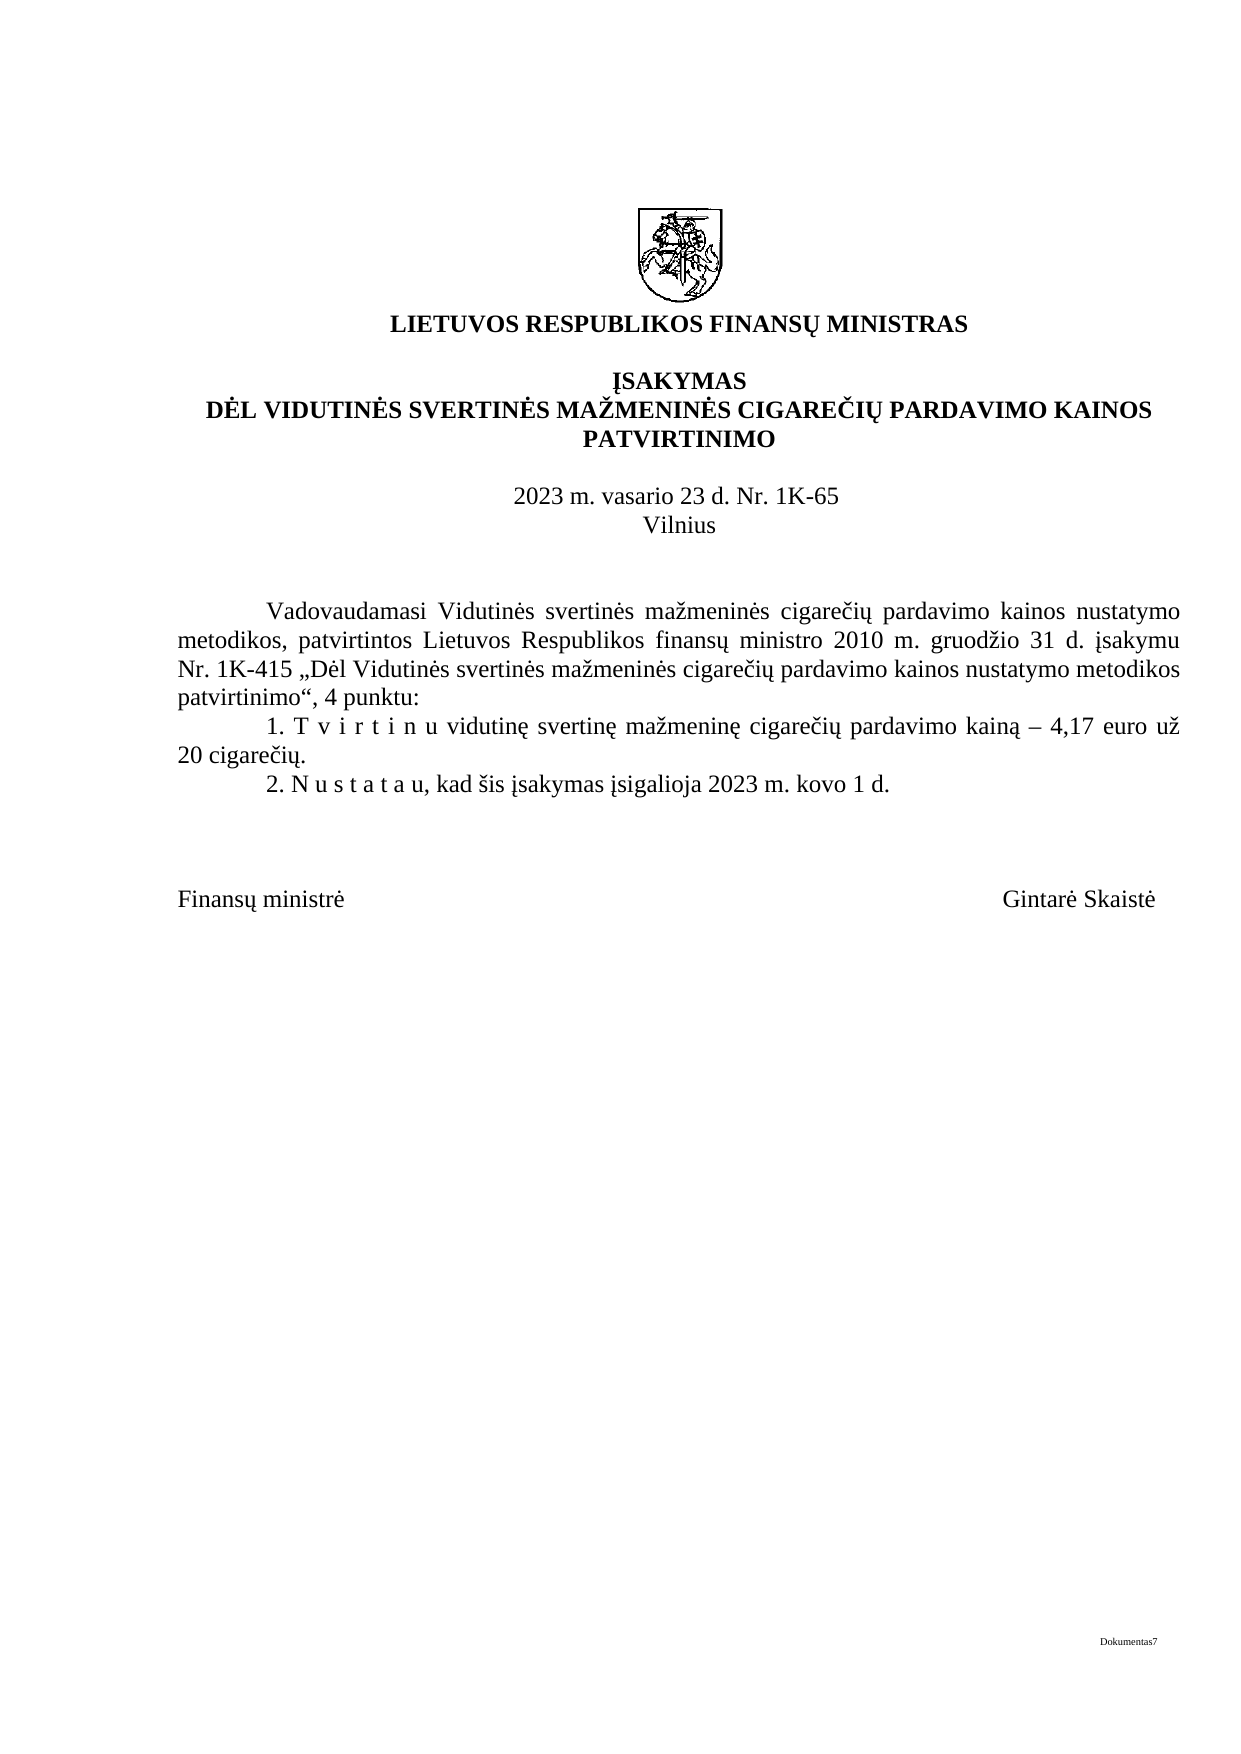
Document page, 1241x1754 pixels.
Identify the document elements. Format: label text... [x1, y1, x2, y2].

text 2. Nustatau, kad šis įsakymas įsigalioja 2023 m. kovo 1 d. [177, 769, 1181, 797]
text LIETUVOS RESPUBLIKOS FINANSŲ MINISTRAS [177, 309, 1181, 337]
text Finansų ministrė Gintarė Skaistė [177, 884, 1181, 912]
text DĖL VIDUTINĖS SVERTINĖS MAŽMENINĖS CIGAREČIŲ PARDAVIMO KAINOS PATVIRTINIMO [177, 395, 1181, 452]
text ĮSAKYMAS [177, 366, 1181, 395]
text Vilnius [177, 510, 1181, 539]
text 2023 m. vasario 23 d. Nr. 1K-65 [177, 481, 1181, 510]
text Vadovaudamasi Vidutinės svertinės mažmeninės cigarečių pardavimo kainos nustatymo metodikos, patvirtintos Lietuvos Respublikos finansų ministro 2010 m. gruodžio 31 d. įsakymu Nr. 1K-415 „Dėl Vidutinės svertinės mažmeninės cigarečių pardavimo kainos nustatymo metodikos patvirtinimo“, 4 punktu: [177, 596, 1181, 711]
text 1. T v i r t i n u vidutinę svertinę mažmeninę cigarečių pardavimo kainą – 4,17 euro už 20 cigarečių. [177, 711, 1181, 769]
